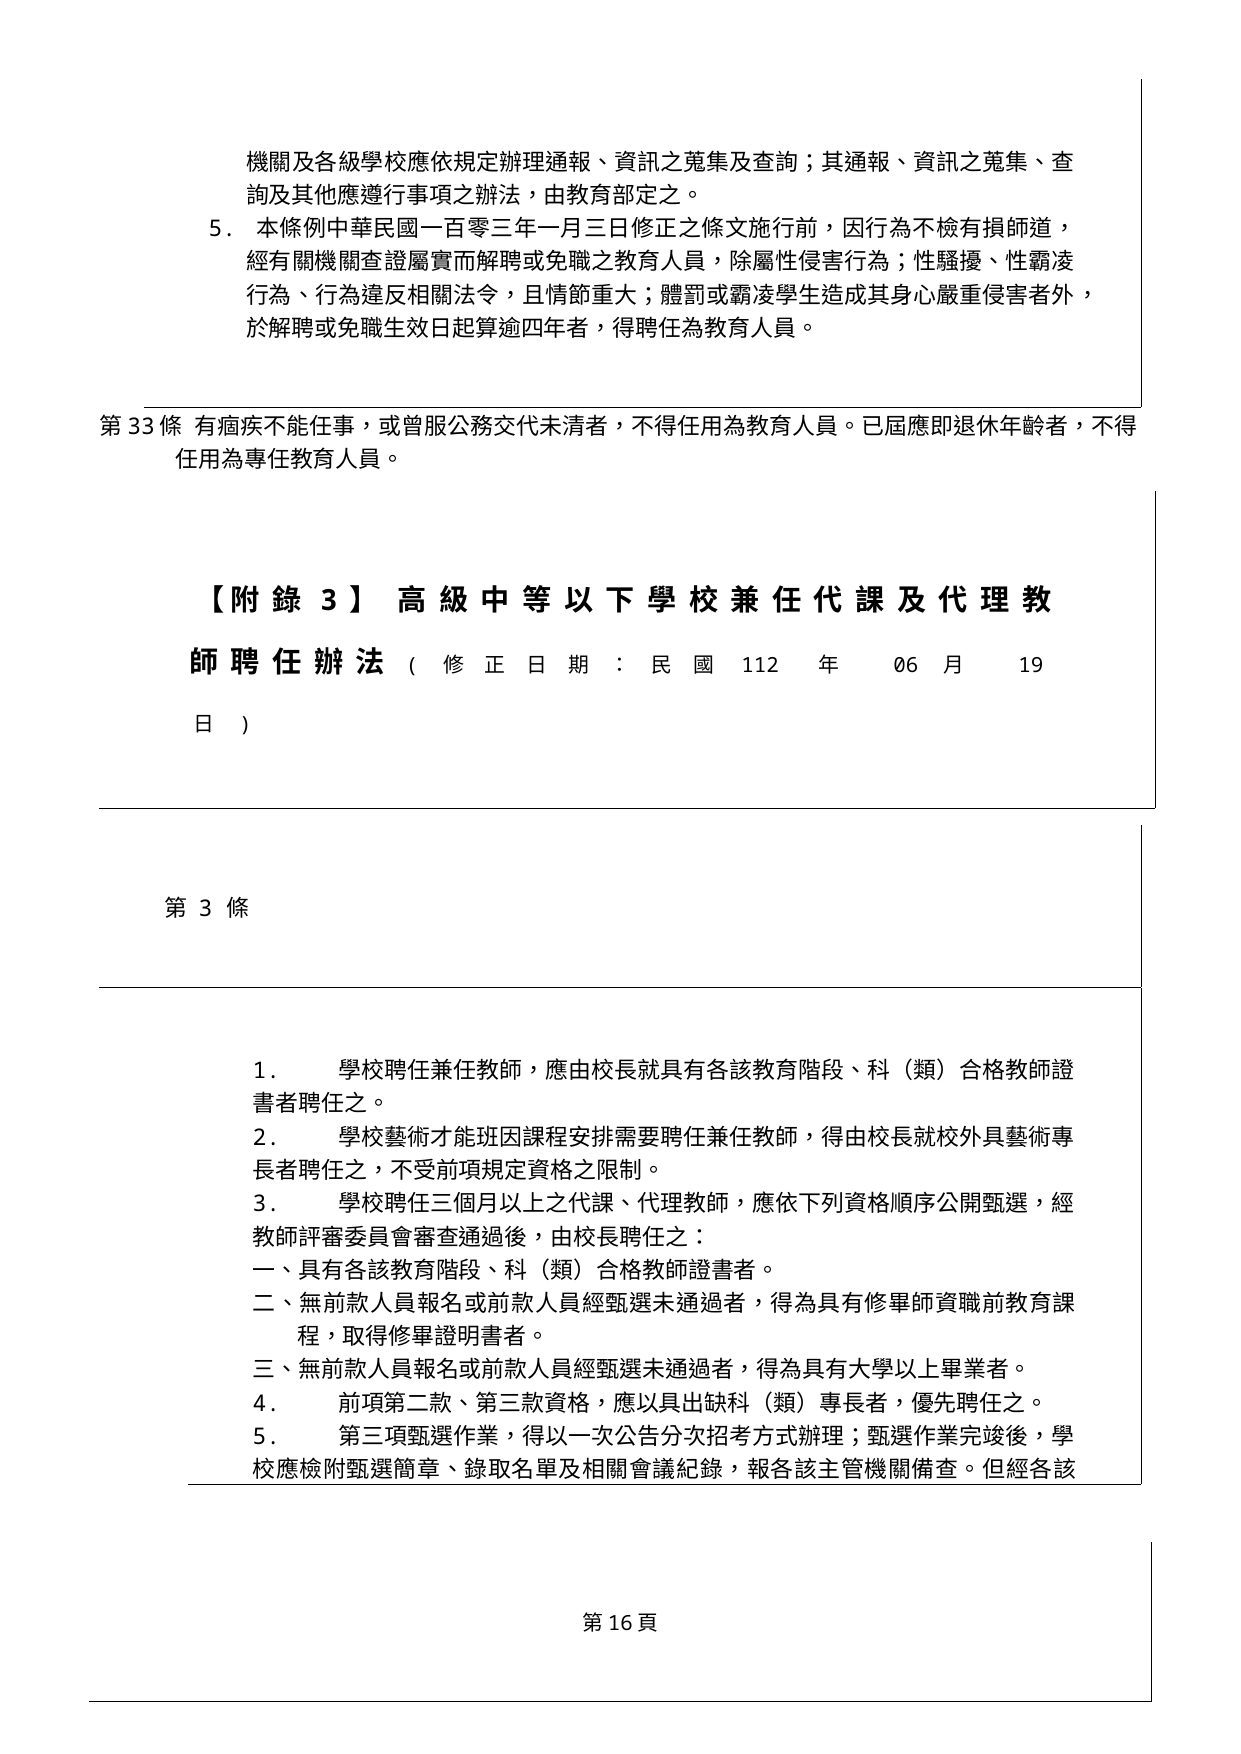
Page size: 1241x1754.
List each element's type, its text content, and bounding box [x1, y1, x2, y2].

list 前項第二款、第三款資格，應以具出缺科（類）專長者，優先聘任之。 [188, 1384, 1141, 1418]
text 二、無前款人員報名或前款人員經甄選未通過者，得為具有修畢師資職前教育課程，取得修畢證明書者。 [188, 1285, 1141, 1351]
text 【附錄3】高級中等以下學校兼任代課及代理教師聘任辦法(修正日期：民國112 年 06 月 19 日) [99, 491, 1155, 808]
list 學校藝術才能班因課程安排需要聘任兼任教師，得由校長就校外具藝術專長者聘任之，不受前項規定資格之限制。 [188, 1118, 1141, 1185]
text 第 3 條 [99, 825, 1141, 987]
text 第33條 有痼疾不能任事，或曾服公務交代未清者，不得任用為教育人員。已屆應即退休年齡者，不得任用為專任教育人員。 [99, 407, 1141, 474]
list 學校聘任兼任教師，應由校長就具有各該教育階段、科（類）合格教師證書者聘任之。 [188, 987, 1141, 1118]
list 機關及各級學校應依規定辦理通報、資訊之蒐集及查詢；其通報、資訊之蒐集、查詢及其他應遵行事項之辦法，由教育部定之。 [144, 79, 1141, 210]
list 學校聘任三個月以上之代課、代理教師，應依下列資格順序公開甄選，經教師評審委員會審查通過後，由校長聘任之： [188, 1185, 1141, 1252]
list 第三項甄選作業，得以一次公告分次招考方式辦理；甄選作業完竣後，學校應檢附甄選簡章、錄取名單及相關會議紀錄，報各該主管機關備查。但經各該 [188, 1418, 1141, 1484]
text 一、具有各該教育階段、科（類）合格教師證書者。 [188, 1252, 1141, 1285]
text 三、無前款人員報名或前款人員經甄選未通過者，得為具有大學以上畢業者。 [188, 1351, 1141, 1384]
list 本條例中華民國一百零三年一月三日修正之條文施行前，因行為不檢有損師道，經有關機關查證屬實而解聘或免職之教育人員，除屬性侵害行為；性騷擾、性霸凌行為、行為違反相關法令，且情節重大；體罰或霸凌學生造成其身心嚴重侵害者外，於解聘或免職生效日起算逾四年者，得聘任為教育人員。 [144, 210, 1141, 407]
